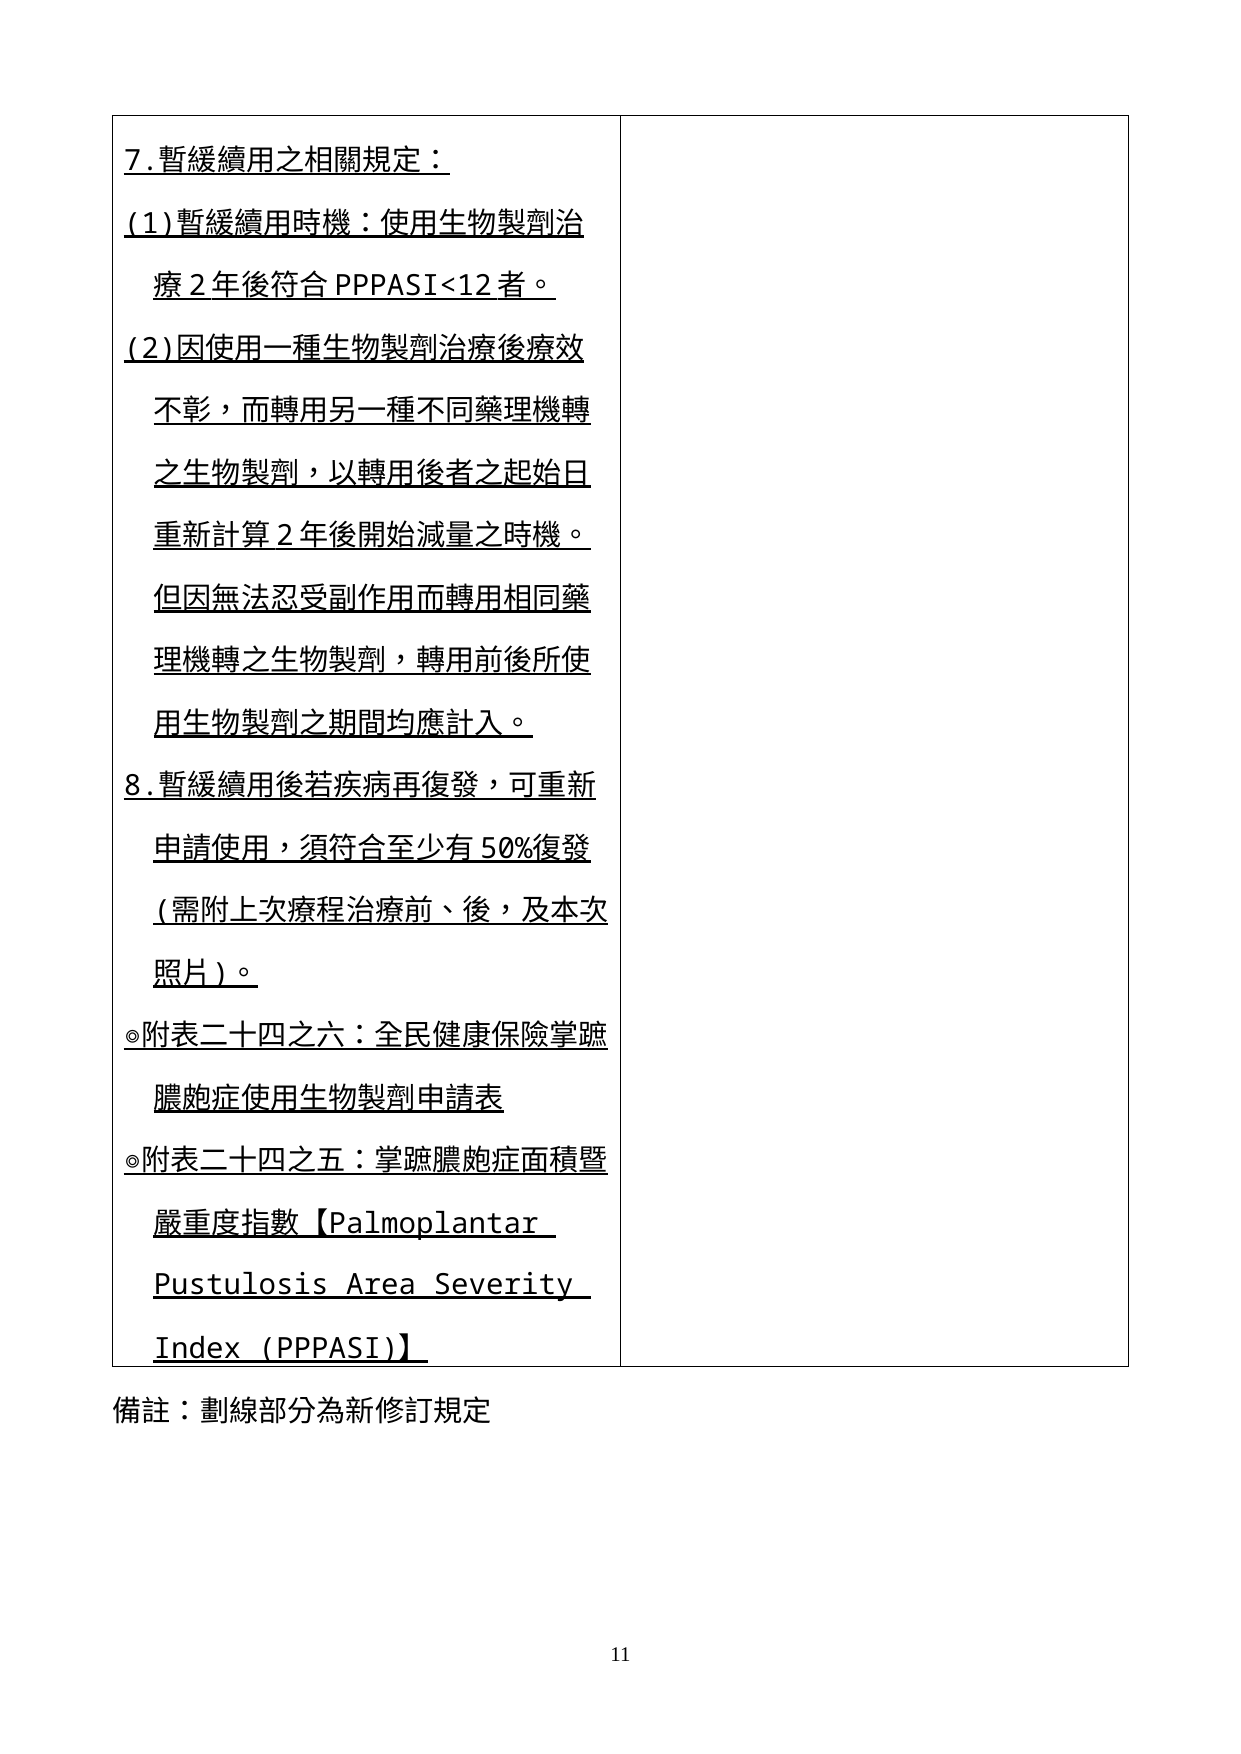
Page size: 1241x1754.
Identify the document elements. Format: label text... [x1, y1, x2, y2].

table_cell [621, 116, 1128, 1366]
text 備註：劃線部分為新修訂規定 [112, 1367, 1131, 1430]
table_cell 7.暫緩續用之相關規定： (1)暫緩續用時機：使用生物製劑治療2年後符合PPPASI<12者。 (2)因使用一種生物製劑治療後療效不彰，而轉用另一種不同藥理機轉之生物製劑，以轉用後者之起始日重新計算2年後開始減量之時機。但因無法忍受副作用而轉用相同藥理機轉之生物製劑，轉用前後所使用生物製劑之期間均應計入。 8.暫緩續用後若疾病再復發，可重新申請使用，須符合至少有50%復發(需附上次療程治療前、後，及本次照片)。 ◎附表二十四之六：全民健康保險掌蹠膿皰症使用生物製劑申請表 ◎附表二十四之五：掌蹠膿皰症面積暨嚴重度指數【Palmoplantar Pustulosis Area Severity Index (PPPASI)】 [113, 116, 620, 1366]
